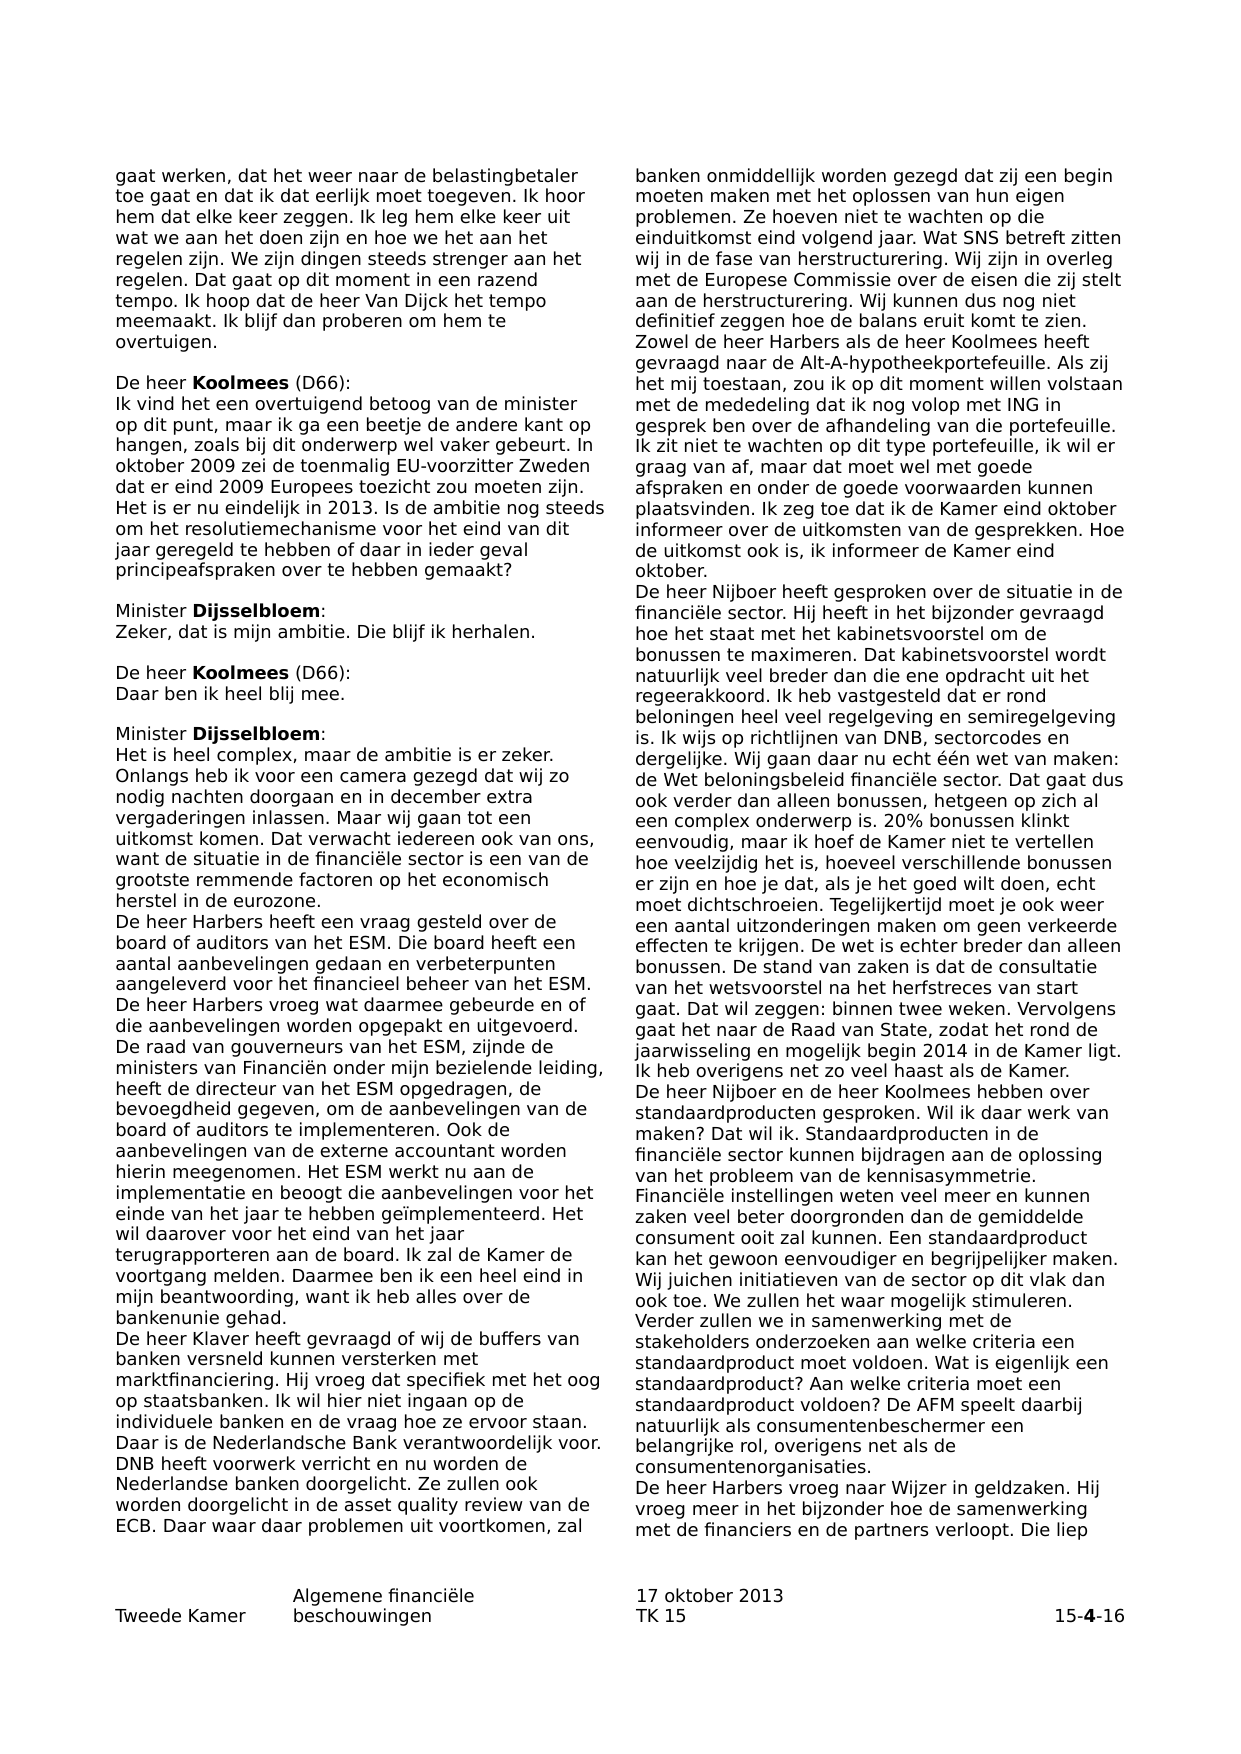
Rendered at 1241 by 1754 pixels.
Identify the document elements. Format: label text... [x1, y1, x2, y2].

text De heer Koolmees (D66): [115, 373, 605, 393]
text De heer Harbers vroeg naar Wijzer in geldzaken. Hij vroeg meer in het bijzonder hoe de samenwerking met de financiers en de partners verloopt. Die liep [635, 1478, 1125, 1540]
text Minister Dijsselbloem: [115, 724, 605, 745]
text De heer Klaver heeft gevraagd of wij de buffers van banken versneld kunnen versterken met marktfinanciering. Hij vroeg dat specifiek met het oog op staatsbanken. Ik wil hier niet ingaan op de individuele banken en de vraag hoe ze ervoor staan. Daar is de Nederlandsche Bank verantwoordelijk voor. DNB heeft voorwerk verricht en nu worden de Nederlandse banken doorgelicht. Ze zullen ook worden doorgelicht in de asset quality review van de ECB. Daar waar daar problemen uit voortkomen, zal [115, 1328, 605, 1537]
text Ik vind het een overtuigend betoog van de minister op dit punt, maar ik ga een beetje de andere kant op hangen, zoals bij dit onderwerp wel vaker gebeurt. In oktober 2009 zei de toenmalig EU-voorzitter Zweden dat er eind 2009 Europees toezicht zou moeten zijn. Het is er nu eindelijk in 2013. Is de ambitie nog steeds om het resolutiemechanisme voor het eind van dit jaar geregeld te hebben of daar in ieder geval principeafspraken over te hebben gemaakt? [115, 393, 605, 581]
text Minister Dijsselbloem: [115, 601, 605, 622]
text banken onmiddellijk worden gezegd dat zij een begin moeten maken met het oplossen van hun eigen problemen. Ze hoeven niet te wachten op die einduitkomst eind volgend jaar. Wat SNS betreft zitten wij in de fase van herstructurering. Wij zijn in overleg met de Europese Commissie over de eisen die zij stelt aan de herstructurering. Wij kunnen dus nog niet definitief zeggen hoe de balans eruit komt te zien. [635, 165, 1125, 332]
text Zowel de heer Harbers als de heer Koolmees heeft gevraagd naar de Alt-A-hypotheekportefeuille. Als zij het mij toestaan, zou ik op dit moment willen volstaan met de mededeling dat ik nog volop met ING in gesprek ben over de afhandeling van die portefeuille. Ik zit niet te wachten op dit type portefeuille, ik wil er graag van af, maar dat moet wel met goede afspraken en onder de goede voorwaarden kunnen plaatsvinden. Ik zeg toe dat ik de Kamer eind oktober informeer over de uitkomsten van de gesprekken. Hoe de uitkomst ook is, ik informeer de Kamer eind oktober. [635, 332, 1125, 582]
text Daar ben ik heel blij mee. [115, 683, 605, 704]
text De heer Koolmees (D66): [115, 663, 605, 683]
text Het is heel complex, maar de ambitie is er zeker. Onlangs heb ik voor een camera gezegd dat wij zo nodig nachten doorgaan en in december extra vergaderingen inlassen. Maar wij gaan tot een uitkomst komen. Dat verwacht iedereen ook van ons, want de situatie in de financiële sector is een van de grootste remmende factoren op het economisch herstel in de eurozone. [115, 745, 605, 912]
text Zeker, dat is mijn ambitie. Die blijf ik herhalen. [115, 622, 605, 643]
text De heer Harbers heeft een vraag gesteld over de board of auditors van het ESM. Die board heeft een aantal aanbevelingen gedaan en verbeterpunten aangeleverd voor het financieel beheer van het ESM. De heer Harbers vroeg wat daarmee gebeurde en of die aanbevelingen worden opgepakt en uitgevoerd. De raad van gouverneurs van het ESM, zijnde de ministers van Financiën onder mijn bezielende leiding, heeft de directeur van het ESM opgedragen, de bevoegdheid gegeven, om de aanbevelingen van de board of auditors te implementeren. Ook de aanbevelingen van de externe accountant worden hierin meegenomen. Het ESM werkt nu aan de implementatie en beoogt die aanbevelingen voor het einde van het jaar te hebben geïmplementeerd. Het wil daarover voor het eind van het jaar terugrapporteren aan de board. Ik zal de Kamer de voortgang melden. Daarmee ben ik een heel eind in mijn beantwoording, want ik heb alles over de bankenunie gehad. [115, 912, 605, 1328]
text gaat werken, dat het weer naar de belastingbetaler toe gaat en dat ik dat eerlijk moet toegeven. Ik hoor hem dat elke keer zeggen. Ik leg hem elke keer uit wat we aan het doen zijn en hoe we het aan het regelen zijn. We zijn dingen steeds strenger aan het regelen. Dat gaat op dit moment in een razend tempo. Ik hoop dat de heer Van Dijck het tempo meemaakt. Ik blijf dan proberen om hem te overtuigen. [115, 165, 605, 353]
text De heer Nijboer en de heer Koolmees hebben over standaardproducten gesproken. Wil ik daar werk van maken? Dat wil ik. Standaardproducten in de financiële sector kunnen bijdragen aan de oplossing van het probleem van de kennisasymmetrie. Financiële instellingen weten veel meer en kunnen zaken veel beter doorgronden dan de gemiddelde consument ooit zal kunnen. Een standaardproduct kan het gewoon eenvoudiger en begrijpelijker maken. Wij juichen initiatieven van de sector op dit vlak dan ook toe. We zullen het waar mogelijk stimuleren. Verder zullen we in samenwerking met de stakeholders onderzoeken aan welke criteria een standaardproduct moet voldoen. Wat is eigenlijk een standaardproduct? Aan welke criteria moet een standaardproduct voldoen? De AFM speelt daarbij natuurlijk als consumentenbeschermer een belangrijke rol, overigens net als de consumentenorganisaties. [635, 1082, 1125, 1478]
text De heer Nijboer heeft gesproken over de situatie in de financiële sector. Hij heeft in het bijzonder gevraagd hoe het staat met het kabinetsvoorstel om de bonussen te maximeren. Dat kabinetsvoorstel wordt natuurlijk veel breder dan die ene opdracht uit het regeerakkoord. Ik heb vastgesteld dat er rond beloningen heel veel regelgeving en semiregelgeving is. Ik wijs op richtlijnen van DNB, sectorcodes en dergelijke. Wij gaan daar nu echt één wet van maken: de Wet beloningsbeleid financiële sector. Dat gaat dus ook verder dan alleen bonussen, hetgeen op zich al een complex onderwerp is. 20% bonussen klinkt eenvoudig, maar ik hoef de Kamer niet te vertellen hoe veelzijdig het is, hoeveel verschillende bonussen er zijn en hoe je dat, als je het goed wilt doen, echt moet dichtschroeien. Tegelijkertijd moet je ook weer een aantal uitzonderingen maken om geen verkeerde effecten te krijgen. De wet is echter breder dan alleen bonussen. De stand van zaken is dat de consultatie van het wetsvoorstel na het herfstreces van start gaat. Dat wil zeggen: binnen twee weken. Vervolgens gaat het naar de Raad van State, zodat het rond de jaarwisseling en mogelijk begin 2014 in de Kamer ligt. Ik heb overigens net zo veel haast als de Kamer. [635, 582, 1125, 1082]
